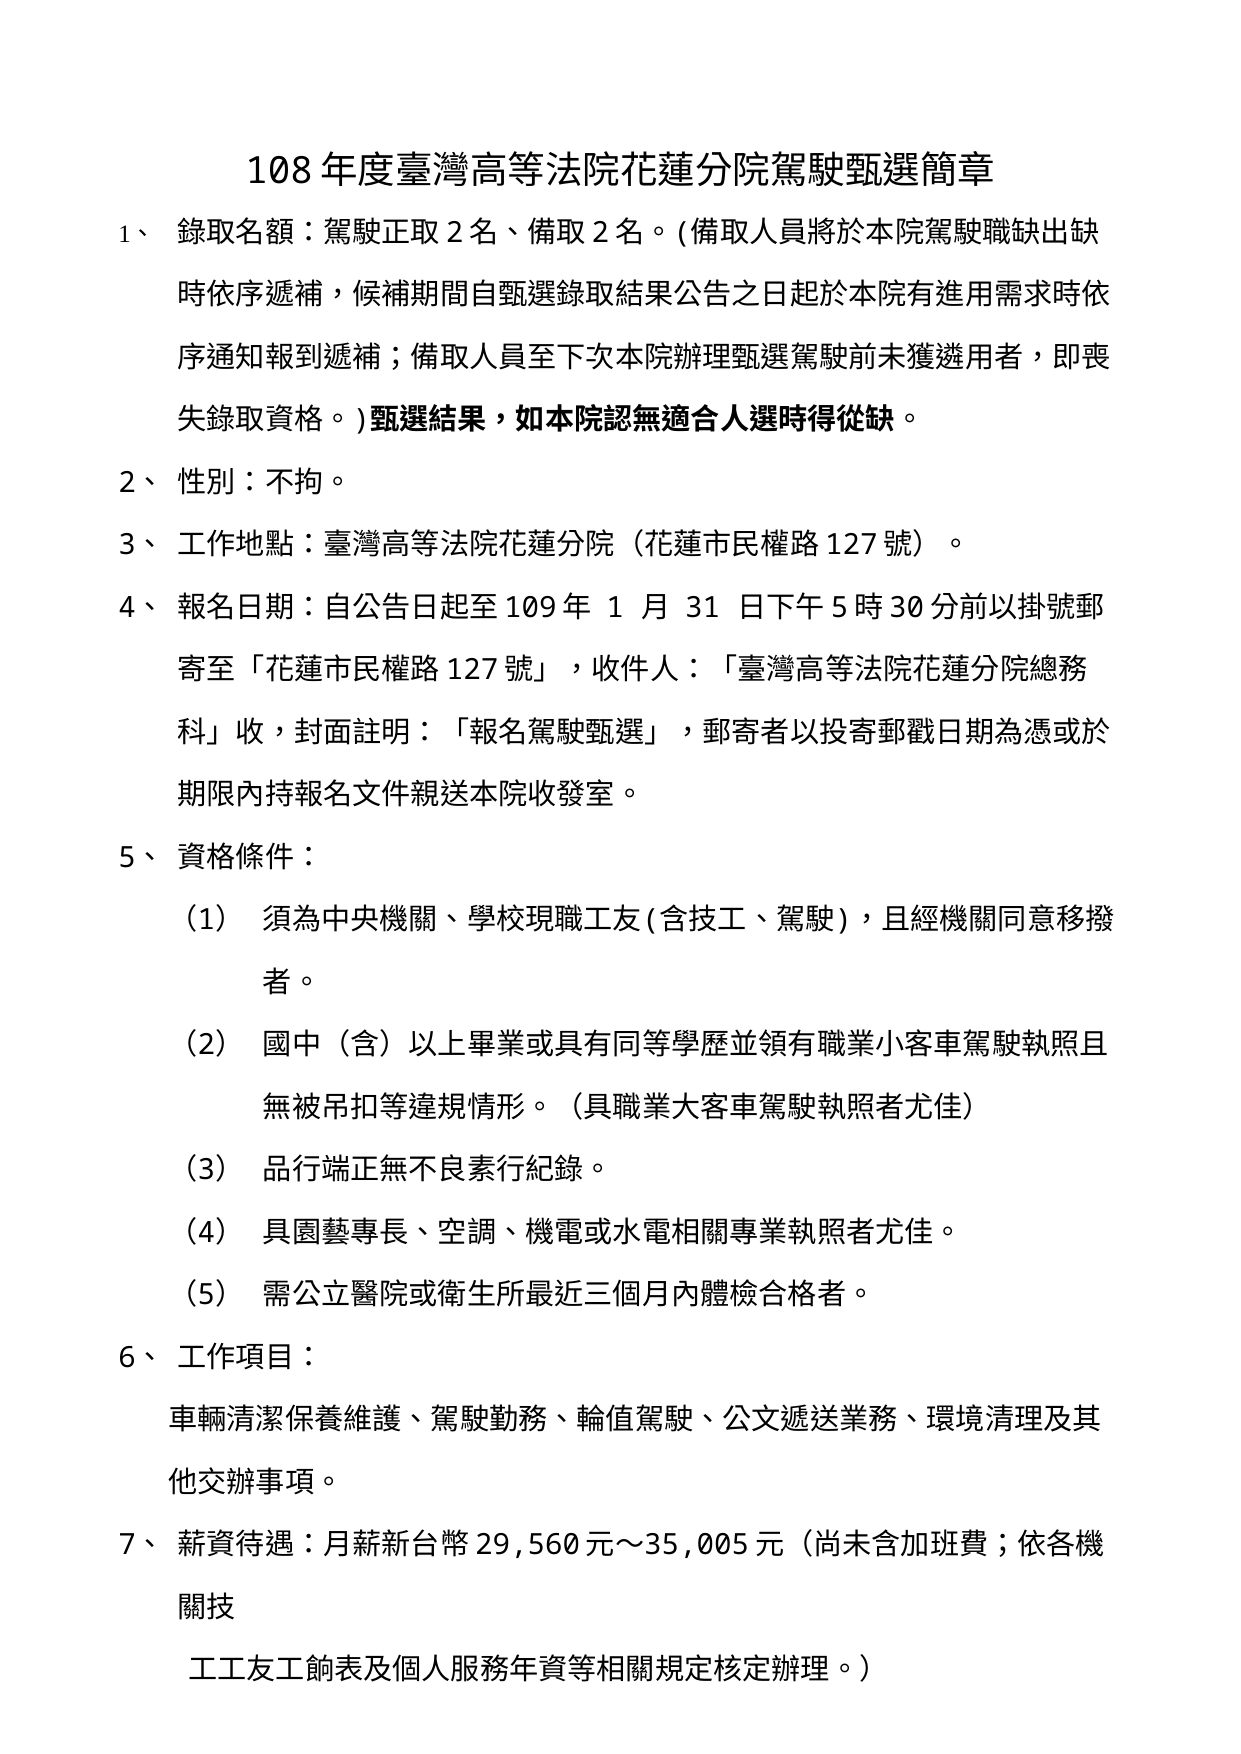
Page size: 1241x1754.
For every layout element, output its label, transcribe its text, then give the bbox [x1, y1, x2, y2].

list 工作項目： [118, 1313, 1122, 1375]
text 車輛清潔保養維護、駕駛勤務、輪值駕駛、公文遞送業務、環境清理及其他交辦事項。 [168, 1375, 1122, 1500]
list 工作地點：臺灣高等法院花蓮分院（花蓮市民權路127號）。 [118, 500, 1122, 563]
list 須為中央機關、學校現職工友(含技工、駕駛)，且經機關同意移撥者。 [168, 875, 1122, 1000]
list 資格條件： [118, 813, 1122, 875]
list 報名日期：自公告日起至109年 1 月 31 日下午5時30分前以掛號郵寄至「花蓮市民權路127號」，收件人：「臺灣高等法院花蓮分院總務科」收，封面註明：「報名駕駛甄選」，郵寄者以投寄郵戳日期為憑或於期限內持報名文件親送本院收發室。 [118, 563, 1122, 813]
list 需公立醫院或衛生所最近三個月內體檢合格者。 [168, 1250, 1122, 1313]
list 具園藝專長、空調、機電或水電相關專業執照者尤佳。 [168, 1188, 1122, 1250]
list 品行端正無不良素行紀錄。 [168, 1125, 1122, 1188]
list 國中（含）以上畢業或具有同等學歷並領有職業小客車駕駛執照且無被吊扣等違規情形。（具職業大客車駕駛執照者尤佳） [168, 1000, 1122, 1125]
text 工工友工餉表及個人服務年資等相關規定核定辦理。） [118, 1625, 1122, 1688]
list 薪資待遇：月薪新台幣29,560元～35,005元（尚未含加班費；依各機關技 [118, 1500, 1122, 1625]
list 性別：不拘。 [118, 438, 1122, 500]
text 108年度臺灣高等法院花蓮分院駕駛甄選簡章 [118, 125, 1122, 188]
list 錄取名額：駕駛正取2名、備取2名。(備取人員將於本院駕駛職缺出缺時依序遞補，候補期間自甄選錄取結果公告之日起於本院有進用需求時依序通知報到遞補；備取人員至下次本院辦理甄選駕駛前未獲遴用者，即喪失錄取資格。)甄選結果，如本院認無適合人選時得從缺。 [118, 188, 1122, 438]
